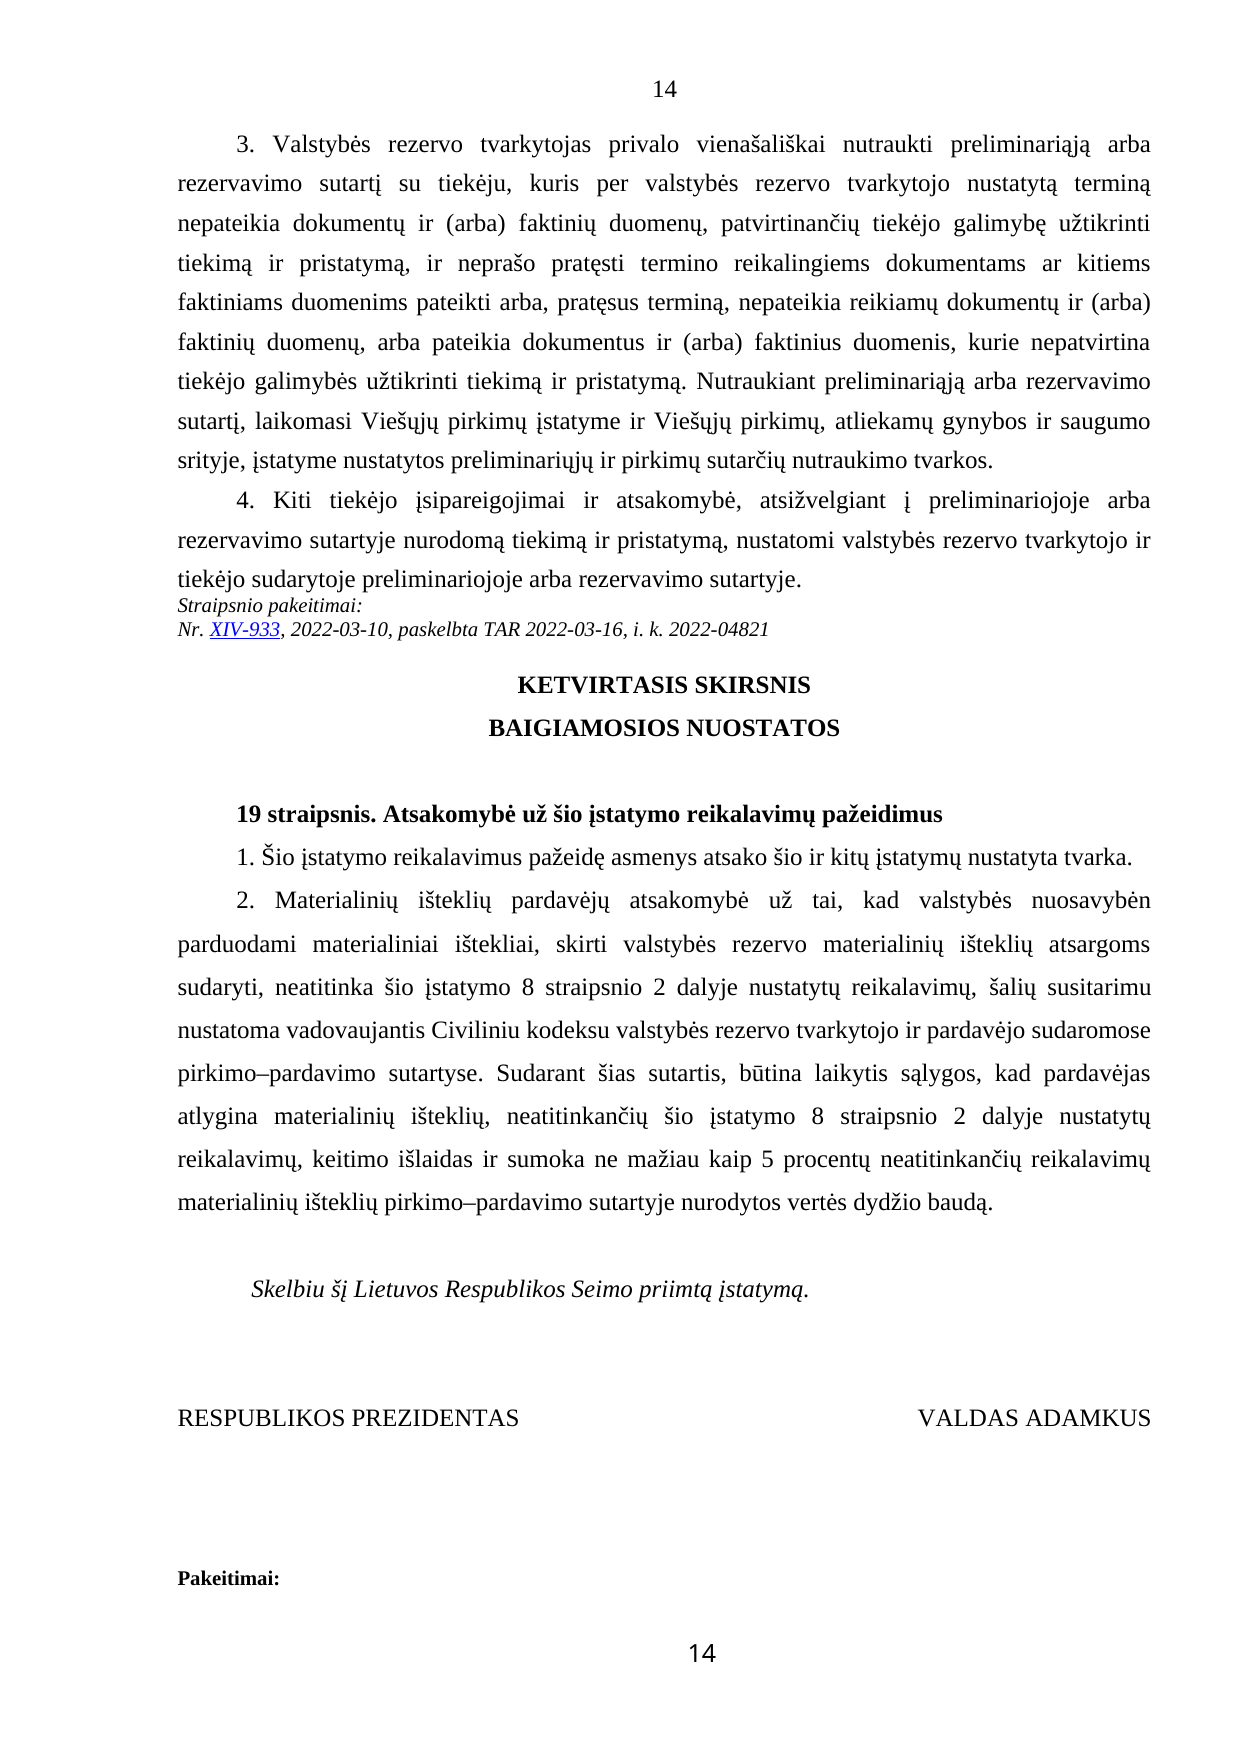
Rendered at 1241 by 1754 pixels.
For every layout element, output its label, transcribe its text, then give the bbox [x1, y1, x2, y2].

text Skelbiu šį Lietuvos Respublikos Seimo priimtą įstatymą. [177, 1274, 1152, 1302]
text KETVIRTASIS SKIRSNIS [177, 670, 1152, 699]
text 1. Šio įstatymo reikalavimus pažeidę asmenys atsako šio ir kitų įstatymų nustatyta tvarka. [177, 842, 1152, 871]
text 2. Materialinių išteklių pardavėjų atsakomybė už tai, kad valstybės nuosavybėn parduodami materialiniai ištekliai, skirti valstybės rezervo materialinių išteklių atsargoms sudaryti, neatitinka šio įstatymo 8 straipsnio 2 dalyje nustatytų reikalavimų, šalių susitarimu nustatoma vadovaujantis Civiliniu kodeksu valstybės rezervo tvarkytojo ir pardavėjo sudaromose pirkimo–pardavimo sutartyse. Sudarant šias sutartis, būtina laikytis sąlygos, kad pardavėjas atlygina materialinių išteklių, neatitinkančių šio įstatymo 8 straipsnio 2 dalyje nustatytų reikalavimų, keitimo išlaidas ir sumoka ne mažiau kaip 5 procentų neatitinkančių reikalavimų materialinių išteklių pirkimo–pardavimo sutartyje nurodytos vertės dydžio baudą. [177, 886, 1152, 1216]
text Nr. XIV-933, 2022-03-10, paskelbta TAR 2022-03-16, i. k. 2022-04821 [177, 617, 1152, 641]
text BAIGIAMOSIOS NUOSTATOS [177, 713, 1152, 742]
text 3. Valstybės rezervo tvarkytojas privalo vienašališkai nutraukti preliminariąją arba rezervavimo sutartį su tiekėju, kuris per valstybės rezervo tvarkytojo nustatytą terminą nepateikia dokumentų ir (arba) faktinių duomenų, patvirtinančių tiekėjo galimybę užtikrinti tiekimą ir pristatymą, ir neprašo pratęsti termino reikalingiems dokumentams ar kitiems faktiniams duomenims pateikti arba, pratęsus terminą, nepateikia reikiamų dokumentų ir (arba) faktinių duomenų, arba pateikia dokumentus ir (arba) faktinius duomenis, kurie nepatvirtina tiekėjo galimybės užtikrinti tiekimą ir pristatymą. Nutraukiant preliminariąją arba rezervavimo sutartį, laikomasi Viešųjų pirkimų įstatyme ir Viešųjų pirkimų, atliekamų gynybos ir saugumo srityje, įstatyme nustatytos preliminariųjų ir pirkimų sutarčių nutraukimo tvarkos. [177, 118, 1152, 474]
text 19 straipsnis. Atsakomybė už šio įstatymo reikalavimų pažeidimus [177, 799, 1152, 828]
text Straipsnio pakeitimai: [177, 593, 1152, 617]
text Pakeitimai: [177, 1566, 1152, 1590]
text RESPUBLIKOS PREZIDENTAS VALDAS ADAMKUS [177, 1403, 1152, 1432]
text 4. Kiti tiekėjo įsipareigojimai ir atsakomybė, atsižvelgiant į preliminariojoje arba rezervavimo sutartyje nurodomą tiekimą ir pristatymą, nustatomi valstybės rezervo tvarkytojo ir tiekėjo sudarytoje preliminariojoje arba rezervavimo sutartyje. [177, 474, 1152, 593]
